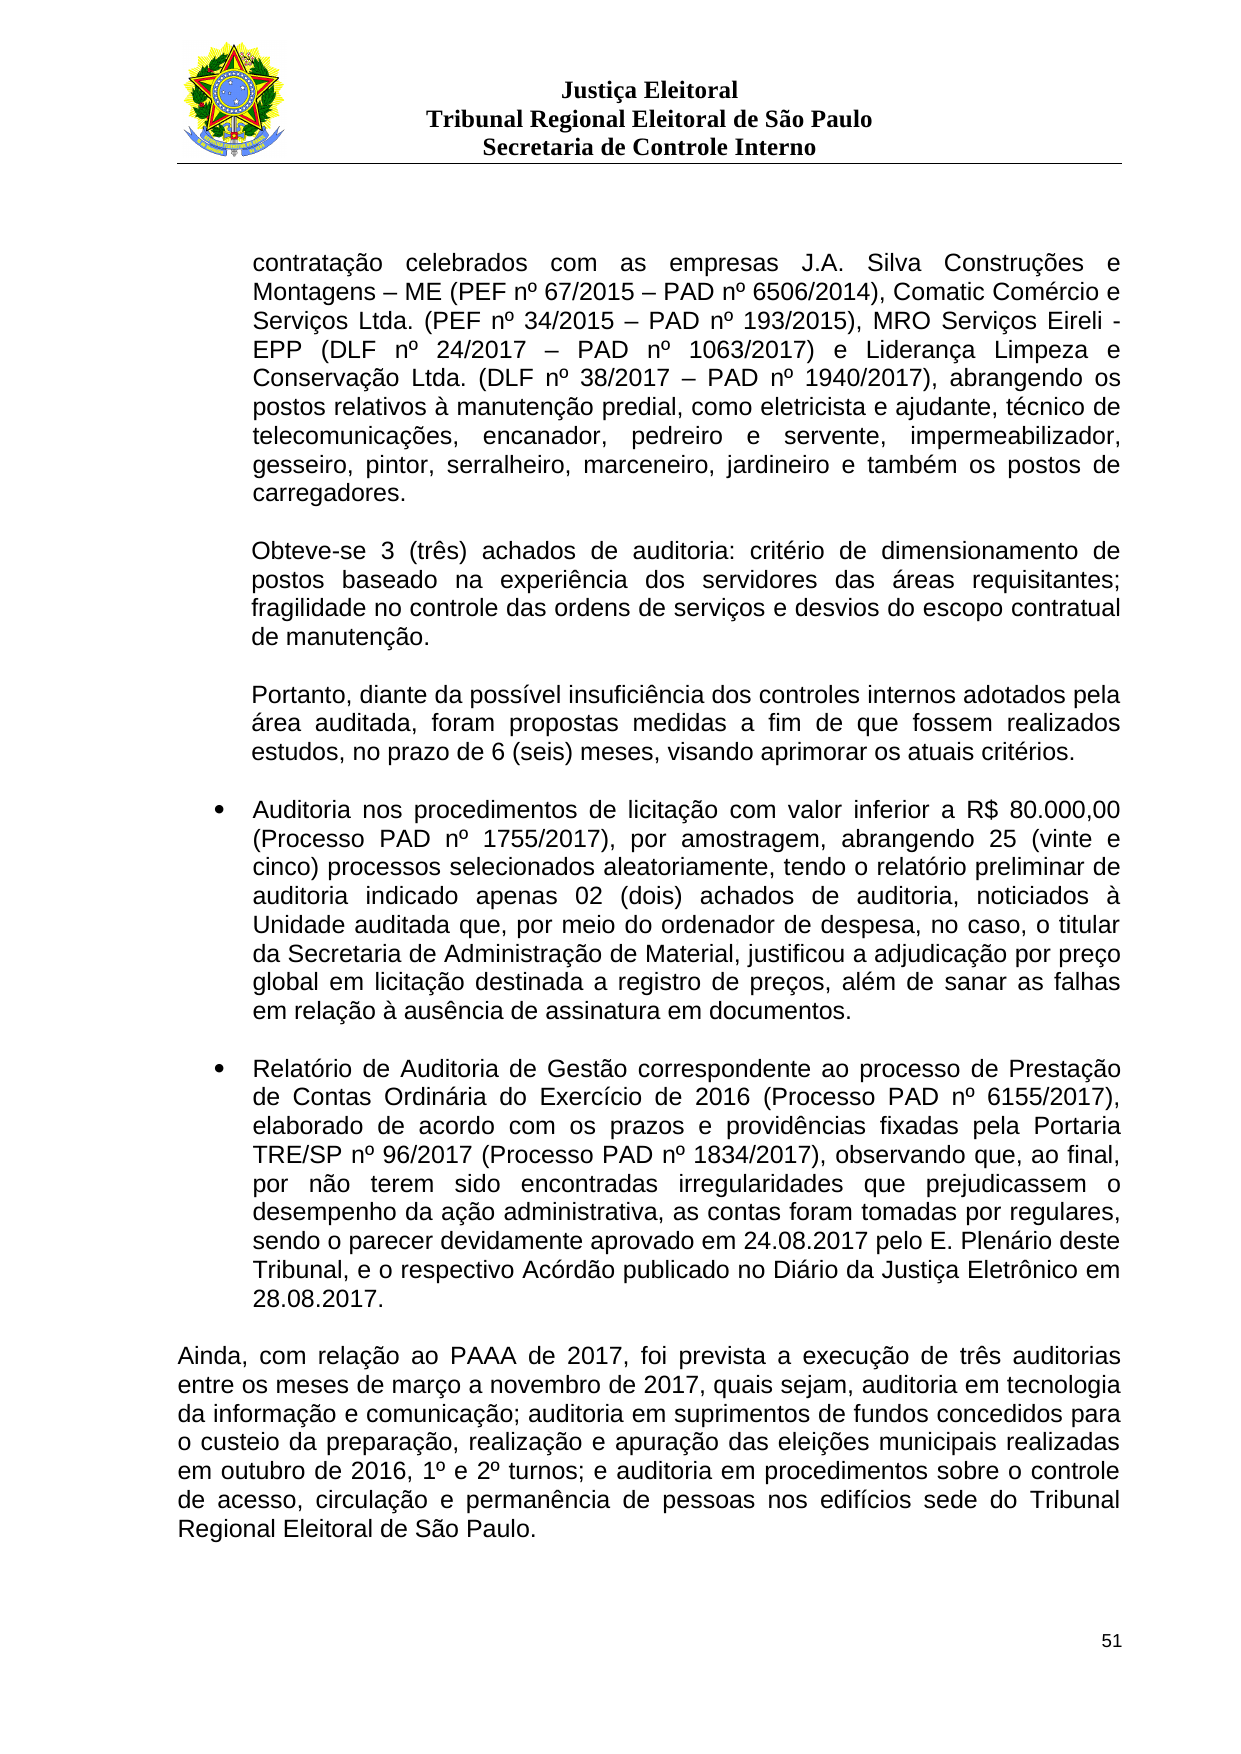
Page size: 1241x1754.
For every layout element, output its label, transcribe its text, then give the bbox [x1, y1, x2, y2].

text Portanto, diante da possível insuficiência dos controles internos adotados pela área auditada, foram propostas medidas a fim de que fossem realizados estudos, no prazo de 6 (seis) meses, visando aprimorar os atuais critérios. [251, 680, 1122, 766]
list contratação celebrados com as empresas J.A. Silva Construções e Montagens – ME (PEF nº 67/2015 – PAD nº 6506/2014), Comatic Comércio e Serviços Ltda. (PEF nº 34/2015 – PAD nº 193/2015), MRO Serviços Eireli - EPP (DLF nº 24/2017 – PAD nº 1063/2017) e Liderança Limpeza e Conservação Ltda. (DLF nº 38/2017 – PAD nº 1940/2017), abrangendo os postos relativos à manutenção predial, como eletricista e ajudante, técnico de telecomunicações, encanador, pedreiro e servente, impermeabilizador, gesseiro, pintor, serralheiro, marceneiro, jardineiro e também os postos de carregadores. [215, 248, 1122, 507]
text Obteve-se 3 (três) achados de auditoria: critério de dimensionamento de postos baseado na experiência dos servidores das áreas requisitantes; fragilidade no controle das ordens de serviços e desvios do escopo contratual de manutenção. [251, 536, 1122, 651]
list Relatório de Auditoria de Gestão correspondente ao processo de Prestação de Contas Ordinária do Exercício de 2016 (Processo PAD nº 6155/2017), elaborado de acordo com os prazos e providências fixadas pela Portaria TRE/SP nº 96/2017 (Processo PAD nº 1834/2017), observando que, ao final, por não terem sido encontradas irregularidades que prejudicassem o desempenho da ação administrativa, as contas foram tomadas por regulares, sendo o parecer devidamente aprovado em 24.08.2017 pelo E. Plenário deste Tribunal, e o respectivo Acórdão publicado no Diário da Justiça Eletrônico em 28.08.2017. [215, 1053, 1122, 1312]
text Ainda, com relação ao PAAA de 2017, foi prevista a execução de três auditorias entre os meses de março a novembro de 2017, quais sejam, auditoria em tecnologia da informação e comunicação; auditoria em suprimentos de fundos concedidos para o custeio da preparação, realização e apuração das eleições municipais realizadas em outubro de 2016, 1º e 2º turnos; e auditoria em procedimentos sobre o controle de acesso, circulação e permanência de pessoas nos edifícios sede do Tribunal Regional Eleitoral de São Paulo. [177, 1341, 1122, 1542]
list Auditoria nos procedimentos de licitação com valor inferior a R$ 80.000,00 (Processo PAD nº 1755/2017), por amostragem, abrangendo 25 (vinte e cinco) processos selecionados aleatoriamente, tendo o relatório preliminar de auditoria indicado apenas 02 (dois) achados de auditoria, noticiados à Unidade auditada que, por meio do ordenador de despesa, no caso, o titular da Secretaria de Administração de Material, justificou a adjudicação por preço global em licitação destinada a registro de preços, além de sanar as falhas em relação à ausência de assinatura em documentos. [215, 795, 1122, 1025]
